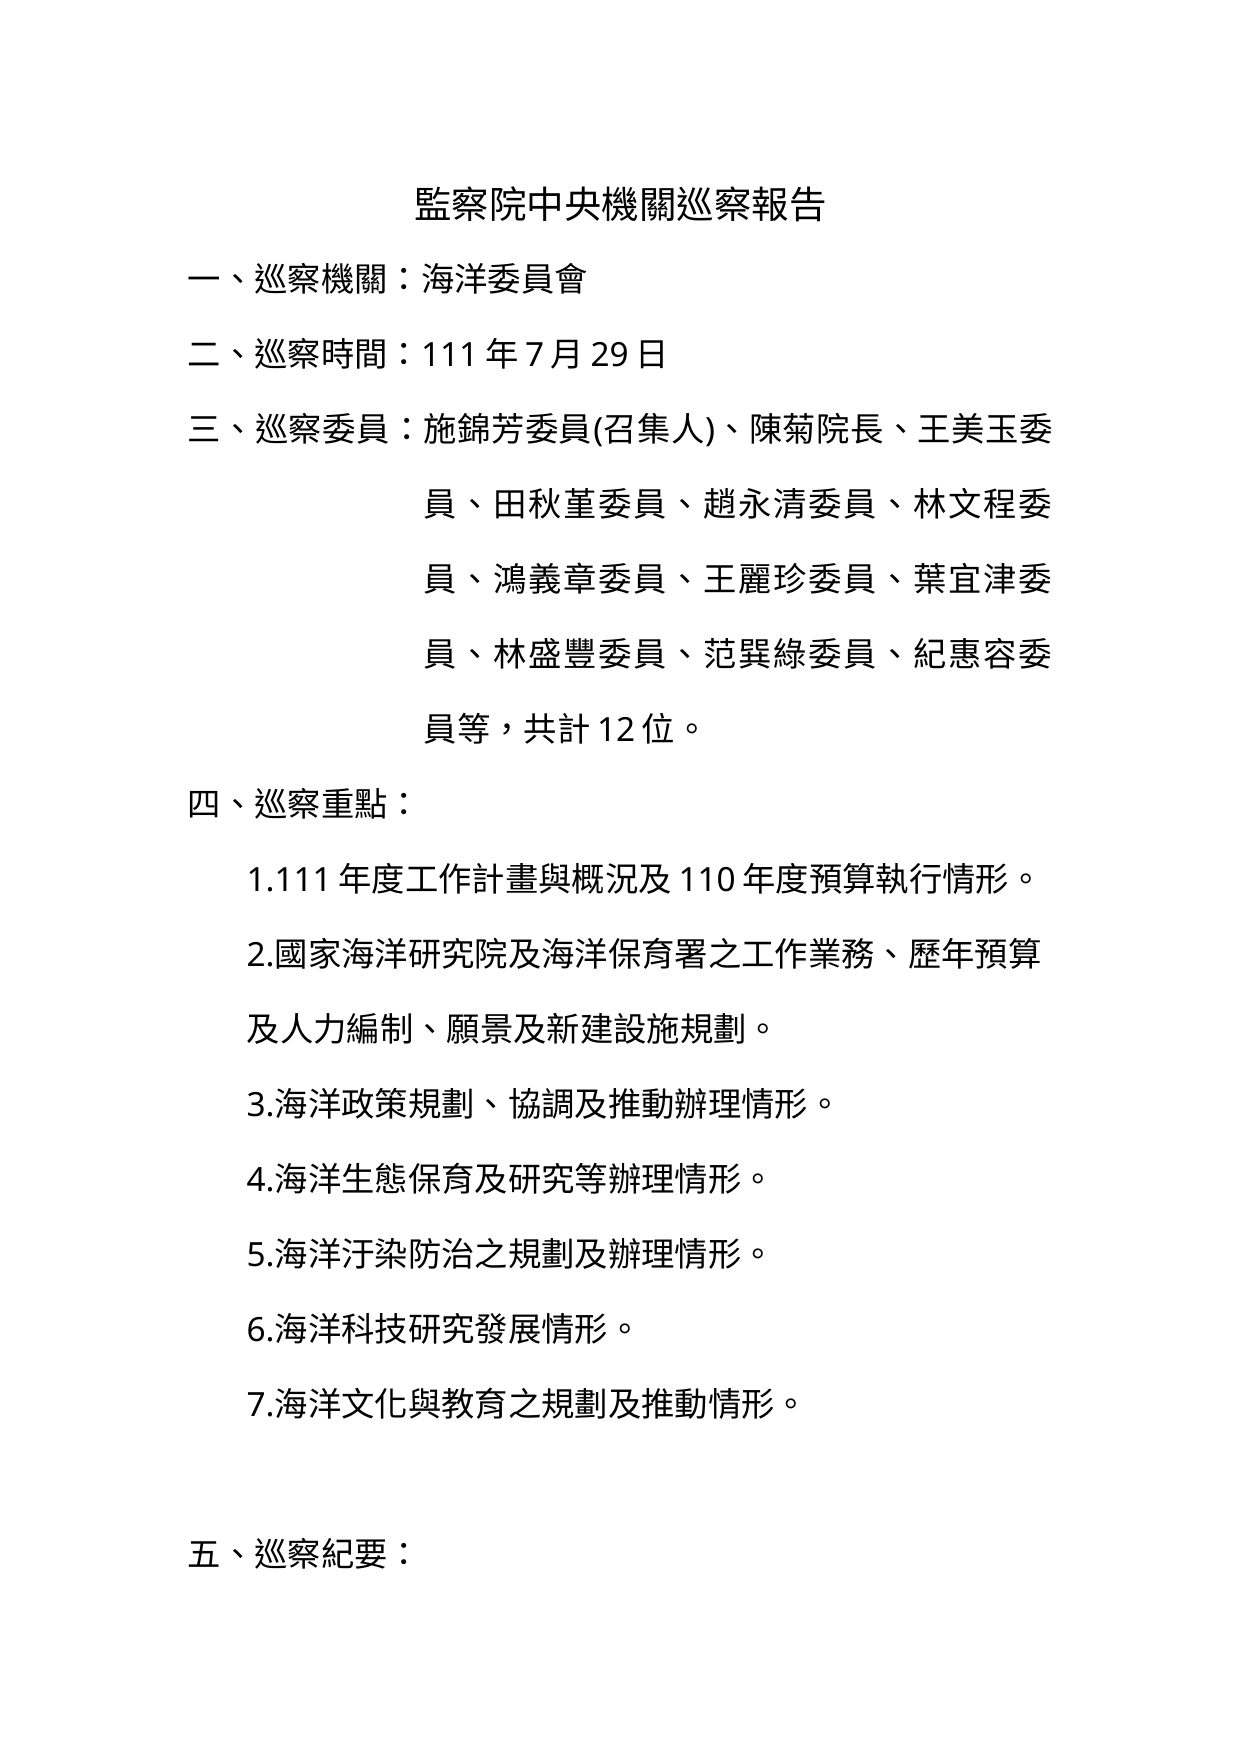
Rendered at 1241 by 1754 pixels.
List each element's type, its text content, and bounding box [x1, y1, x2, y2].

text 3.海洋政策規劃、協調及推動辦理情形。 [246, 1064, 1053, 1139]
text 二、巡察時間：111年7月29日 [187, 314, 1053, 389]
text 一、巡察機關：海洋委員會 [187, 239, 1053, 314]
text 7.海洋文化與教育之規劃及推動情形。 [246, 1364, 1053, 1439]
text 監察院中央機關巡察報告 [187, 164, 1053, 239]
text 5.海洋汙染防治之規劃及辦理情形。 [246, 1214, 1053, 1289]
text 四、巡察重點： [187, 764, 1053, 839]
text 1.111年度工作計畫與概況及110年度預算執行情形。 [246, 839, 1053, 914]
text 三、巡察委員：施錦芳委員(召集人)、陳菊院長、王美玉委員、田秋堇委員、趙永清委員、林文程委員、鴻義章委員、王麗珍委員、葉宜津委員、林盛豐委員、范巽綠委員、紀惠容委員等，共計12位。 [187, 389, 1053, 764]
text 2.國家海洋研究院及海洋保育署之工作業務、歷年預算及人力編制、願景及新建設施規劃。 [246, 914, 1053, 1064]
text 五、巡察紀要： [187, 1514, 1053, 1589]
text 4.海洋生態保育及研究等辦理情形。 [246, 1139, 1053, 1214]
text 6.海洋科技研究發展情形。 [246, 1289, 1053, 1364]
